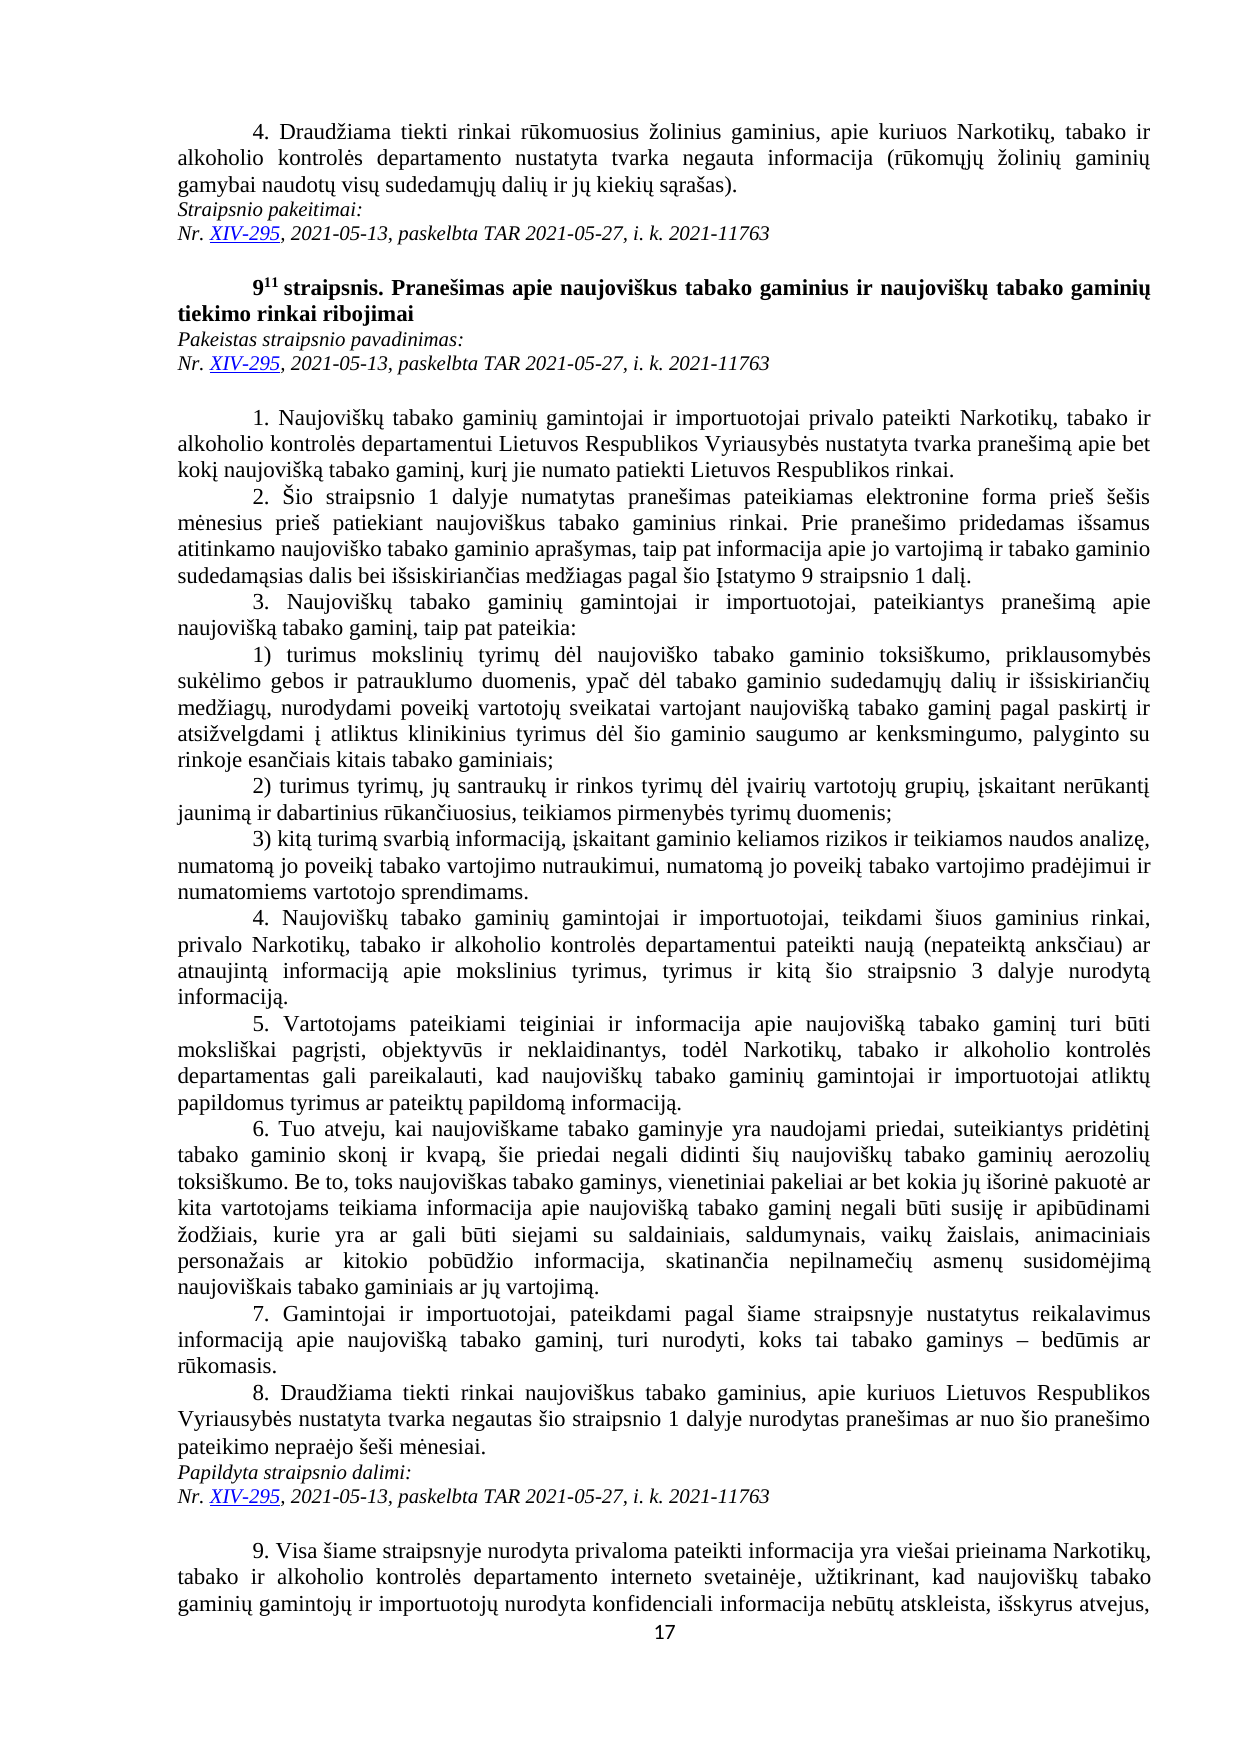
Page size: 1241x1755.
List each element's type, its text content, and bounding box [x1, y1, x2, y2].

text 9. Visa šiame straipsnyje nurodyta privaloma pateikti informacija yra viešai prieinama Narkotikų, tabako ir alkoholio kontrolės departamento interneto svetainėje, užtikrinant, kad naujoviškų tabako gaminių gamintojų ir importuotojų nurodyta konfidenciali informacija nebūtų atskleista, išskyrus atvejus, [177, 1537, 1152, 1616]
text Nr. XIV-295, 2021-05-13, paskelbta TAR 2021-05-27, i. k. 2021-11763 [177, 351, 1152, 375]
text 1) turimus mokslinių tyrimų dėl naujoviško tabako gaminio toksiškumo, priklausomybės sukėlimo gebos ir patrauklumo duomenis, ypač dėl tabako gaminio sudedamųjų dalių ir išsiskiriančių medžiagų, nurodydami poveikį vartotojų sveikatai vartojant naujovišką tabako gaminį pagal paskirtį ir atsižvelgdami į atliktus klinikinius tyrimus dėl šio gaminio saugumo ar kenksmingumo, palyginto su rinkoje esančiais kitais tabako gaminiais; [177, 641, 1152, 773]
text 4. Draudžiama tiekti rinkai rūkomuosius žolinius gaminius, apie kuriuos Narkotikų, tabako ir alkoholio kontrolės departamento nustatyta tvarka negauta informacija (rūkomųjų žolinių gaminių gamybai naudotų visų sudedamųjų dalių ir jų kiekių sąrašas). [177, 118, 1152, 197]
text 3) kitą turimą svarbią informaciją, įskaitant gaminio keliamos rizikos ir teikiamos naudos analizę, numatomą jo poveikį tabako vartojimo nutraukimui, numatomą jo poveikį tabako vartojimo pradėjimui ir numatomiems vartotojo sprendimams. [177, 825, 1152, 904]
text Nr. XIV-295, 2021-05-13, paskelbta TAR 2021-05-27, i. k. 2021-11763 [177, 1484, 1152, 1508]
text Straipsnio pakeitimai: [177, 197, 1152, 221]
text Nr. XIV-295, 2021-05-13, paskelbta TAR 2021-05-27, i. k. 2021-11763 [177, 221, 1152, 245]
text 8. Draudžiama tiekti rinkai naujoviškus tabako gaminius, apie kuriuos Lietuvos Respublikos Vyriausybės nustatyta tvarka negautas šio straipsnio 1 dalyje nurodytas pranešimas ar nuo šio pranešimo pateikimo nepraėjo šeši mėnesiai. [177, 1379, 1152, 1460]
text Papildyta straipsnio dalimi: [177, 1460, 1152, 1484]
text 6. Tuo atveju, kai naujoviškame tabako gaminyje yra naudojami priedai, suteikiantys pridėtinį tabako gaminio skonį ir kvapą, šie priedai negali didinti šių naujoviškų tabako gaminių aerozolių toksiškumo. Be to, toks naujoviškas tabako gaminys, vienetiniai pakeliai ar bet kokia jų išorinė pakuotė ar kita vartotojams teikiama informacija apie naujovišką tabako gaminį negali būti susiję ir apibūdinami žodžiais, kurie yra ar gali būti siejami su saldainiais, saldumynais, vaikų žaislais, animaciniais personažais ar kitokio pobūdžio informacija, skatinančia nepilnamečių asmenų susidomėjimą naujoviškais tabako gaminiais ar jų vartojimą. [177, 1115, 1152, 1300]
text 3. Naujoviškų tabako gaminių gamintojai ir importuotojai, pateikiantys pranešimą apie naujovišką tabako gaminį, taip pat pateikia: [177, 588, 1152, 641]
text 1. Naujoviškų tabako gaminių gamintojai ir importuotojai privalo pateikti Narkotikų, tabako ir alkoholio kontrolės departamentui Lietuvos Respublikos Vyriausybės nustatyta tvarka pranešimą apie bet kokį naujovišką tabako gaminį, kurį jie numato patiekti Lietuvos Respublikos rinkai. [177, 404, 1152, 483]
text 2. Šio straipsnio 1 dalyje numatytas pranešimas pateikiamas elektronine forma prieš šešis mėnesius prieš patiekiant naujoviškus tabako gaminius rinkai. Prie pranešimo pridedamas išsamus atitinkamo naujoviško tabako gaminio aprašymas, taip pat informacija apie jo vartojimą ir tabako gaminio sudedamąsias dalis bei išsiskiriančias medžiagas pagal šio Įstatymo 9 straipsnio 1 dalį. [177, 483, 1152, 588]
text 4. Naujoviškų tabako gaminių gamintojai ir importuotojai, teikdami šiuos gaminius rinkai, privalo Narkotikų, tabako ir alkoholio kontrolės departamentui pateikti naują (nepateiktą anksčiau) ar atnaujintą informaciją apie mokslinius tyrimus, tyrimus ir kitą šio straipsnio 3 dalyje nurodytą informaciją. [177, 904, 1152, 1010]
text 911 straipsnis. Pranešimas apie naujoviškus tabako gaminius ir naujoviškų tabako gaminių tiekimo rinkai ribojimai [177, 274, 1152, 327]
text 5. Vartotojams pateikiami teiginiai ir informacija apie naujovišką tabako gaminį turi būti moksliškai pagrįsti, objektyvūs ir neklaidinantys, todėl Narkotikų, tabako ir alkoholio kontrolės departamentas gali pareikalauti, kad naujoviškų tabako gaminių gamintojai ir importuotojai atliktų papildomus tyrimus ar pateiktų papildomą informaciją. [177, 1010, 1152, 1115]
text Pakeistas straipsnio pavadinimas: [177, 327, 1152, 351]
text 7. Gamintojai ir importuotojai, pateikdami pagal šiame straipsnyje nustatytus reikalavimus informaciją apie naujovišką tabako gaminį, turi nurodyti, koks tai tabako gaminys – bedūmis ar rūkomasis. [177, 1300, 1152, 1379]
text 2) turimus tyrimų, jų santraukų ir rinkos tyrimų dėl įvairių vartotojų grupių, įskaitant nerūkantį jaunimą ir dabartinius rūkančiuosius, teikiamos pirmenybės tyrimų duomenis; [177, 773, 1152, 825]
